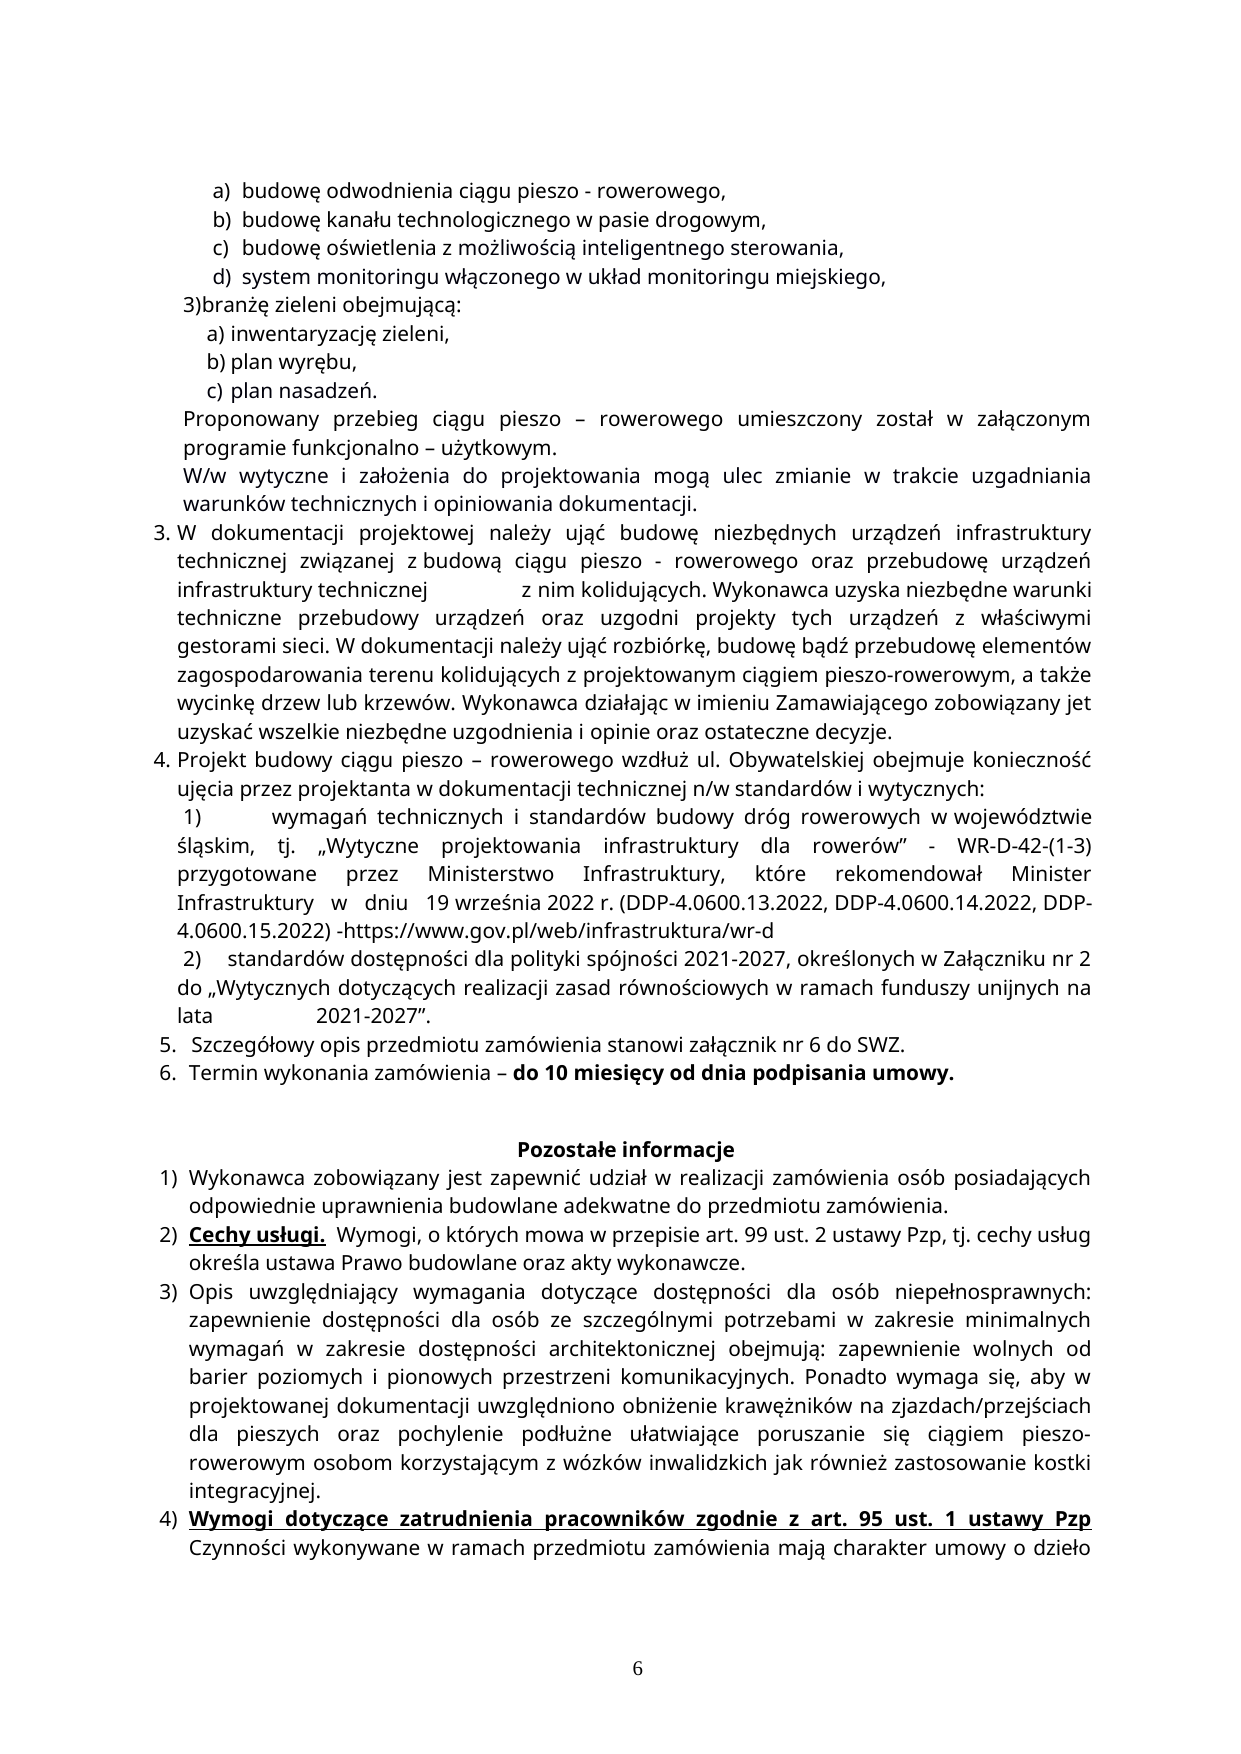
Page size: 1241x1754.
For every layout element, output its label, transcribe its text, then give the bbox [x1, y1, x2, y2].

list wymagań technicznych i standardów budowy dróg rowerowych w województwie śląskim, tj. „Wytyczne projektowania infrastruktury dla rowerów” - WR-D-42-(1-3) przygotowane przez Ministerstwo Infrastruktury, które rekomendował Minister Infrastruktury w dniu 19 września 2022 r. (DDP-4.0600.13.2022, DDP-4.0600.14.2022, DDP-4.0600.15.2022) -https://www.gov.pl/web/infrastruktura/wr-d [177, 802, 1092, 944]
list W/w wytyczne i założenia do projektowania mogą ulec zmianie w trakcie uzgadniania warunków technicznych i opiniowania dokumentacji. [159, 461, 1092, 518]
list Wykonawca zobowiązany jest zapewnić udział w realizacji zamówienia osób posiadających odpowiednie uprawnienia budowlane adekwatne do przedmiotu zamówienia. [159, 1163, 1092, 1220]
list W dokumentacji projektowej należy ująć budowę niezbędnych urządzeń infrastruktury technicznej związanej z budową ciągu pieszo - rowerowego oraz przebudowę urządzeń infrastruktury technicznej z nim kolidujących. Wykonawca uzyska niezbędne warunki techniczne przebudowy urządzeń oraz uzgodni projekty tych urządzeń z właściwymi gestorami sieci. W dokumentacji należy ująć rozbiórkę, budowę bądź przebudowę elementów zagospodarowania terenu kolidujących z projektowanym ciągiem pieszo-rowerowym, a także wycinkę drzew lub krzewów. Wykonawca działając w imieniu Zamawiającego zobowiązany jet uzyskać wszelkie niezbędne uzgodnienia i opinie oraz ostateczne decyzje. [153, 518, 1092, 745]
list Opis uwzględniający wymagania dotyczące dostępności dla osób niepełnosprawnych: zapewnienie dostępności dla osób ze szczególnymi potrzebami w zakresie minimalnych wymagań w zakresie dostępności architektonicznej obejmują: zapewnienie wolnych od barier poziomych i pionowych przestrzeni komunikacyjnych. Ponadto wymaga się, aby w projektowanej dokumentacji uwzględniono obniżenie krawężników na zjazdach/przejściach dla pieszych oraz pochylenie podłużne ułatwiające poruszanie się ciągiem pieszo-rowerowym osobom korzystającym z wózków inwalidzkich jak również zastosowanie kostki integracyjnej. [159, 1277, 1092, 1504]
text Pozostałe informacje [159, 1135, 1092, 1163]
list standardów dostępności dla polityki spójności 2021-2027, określonych w Załączniku nr 2 do „Wytycznych dotyczących realizacji zasad równościowych w ramach funduszy unijnych na lata 2021-2027”. [177, 944, 1092, 1030]
list budowę oświetlenia z możliwością inteligentnego sterowania, [183, 233, 1092, 262]
list Cechy usługi. Wymogi, o których mowa w przepisie art. 99 ust. 2 ustawy Pzp, tj. cechy usług określa ustawa Prawo budowlane oraz akty wykonawcze. [159, 1220, 1092, 1277]
list Termin wykonania zamówienia – do 10 miesięcy od dnia podpisania umowy. [159, 1058, 1092, 1087]
list Projekt budowy ciągu pieszo – rowerowego wzdłuż ul. Obywatelskiej obejmuje konieczność ujęcia przez projektanta w dokumentacji technicznej n/w standardów i wytycznych: [153, 745, 1092, 802]
list plan wyrębu, [183, 347, 1092, 376]
list branżę zieleni obejmującą: [183, 290, 1092, 319]
list Szczegółowy opis przedmiotu zamówienia stanowi załącznik nr 6 do SWZ. [159, 1030, 1092, 1058]
list Proponowany przebieg ciągu pieszo – rowerowego umieszczony został w załączonym programie funkcjonalno – użytkowym. [159, 404, 1092, 461]
list budowę kanału technologicznego w pasie drogowym, [183, 205, 1092, 233]
list Wymogi dotyczące zatrudnienia pracowników zgodnie z art. 95 ust. 1 ustawy Pzp Czynności wykonywane w ramach przedmiotu zamówienia mają charakter umowy o dzieło [159, 1504, 1092, 1561]
list plan nasadzeń. [183, 376, 1092, 404]
list system monitoringu włączonego w układ monitoringu miejskiego, [183, 262, 1092, 290]
list inwentaryzację zieleni, [183, 319, 1092, 347]
list budowę odwodnienia ciągu pieszo - rowerowego, [183, 177, 1092, 205]
